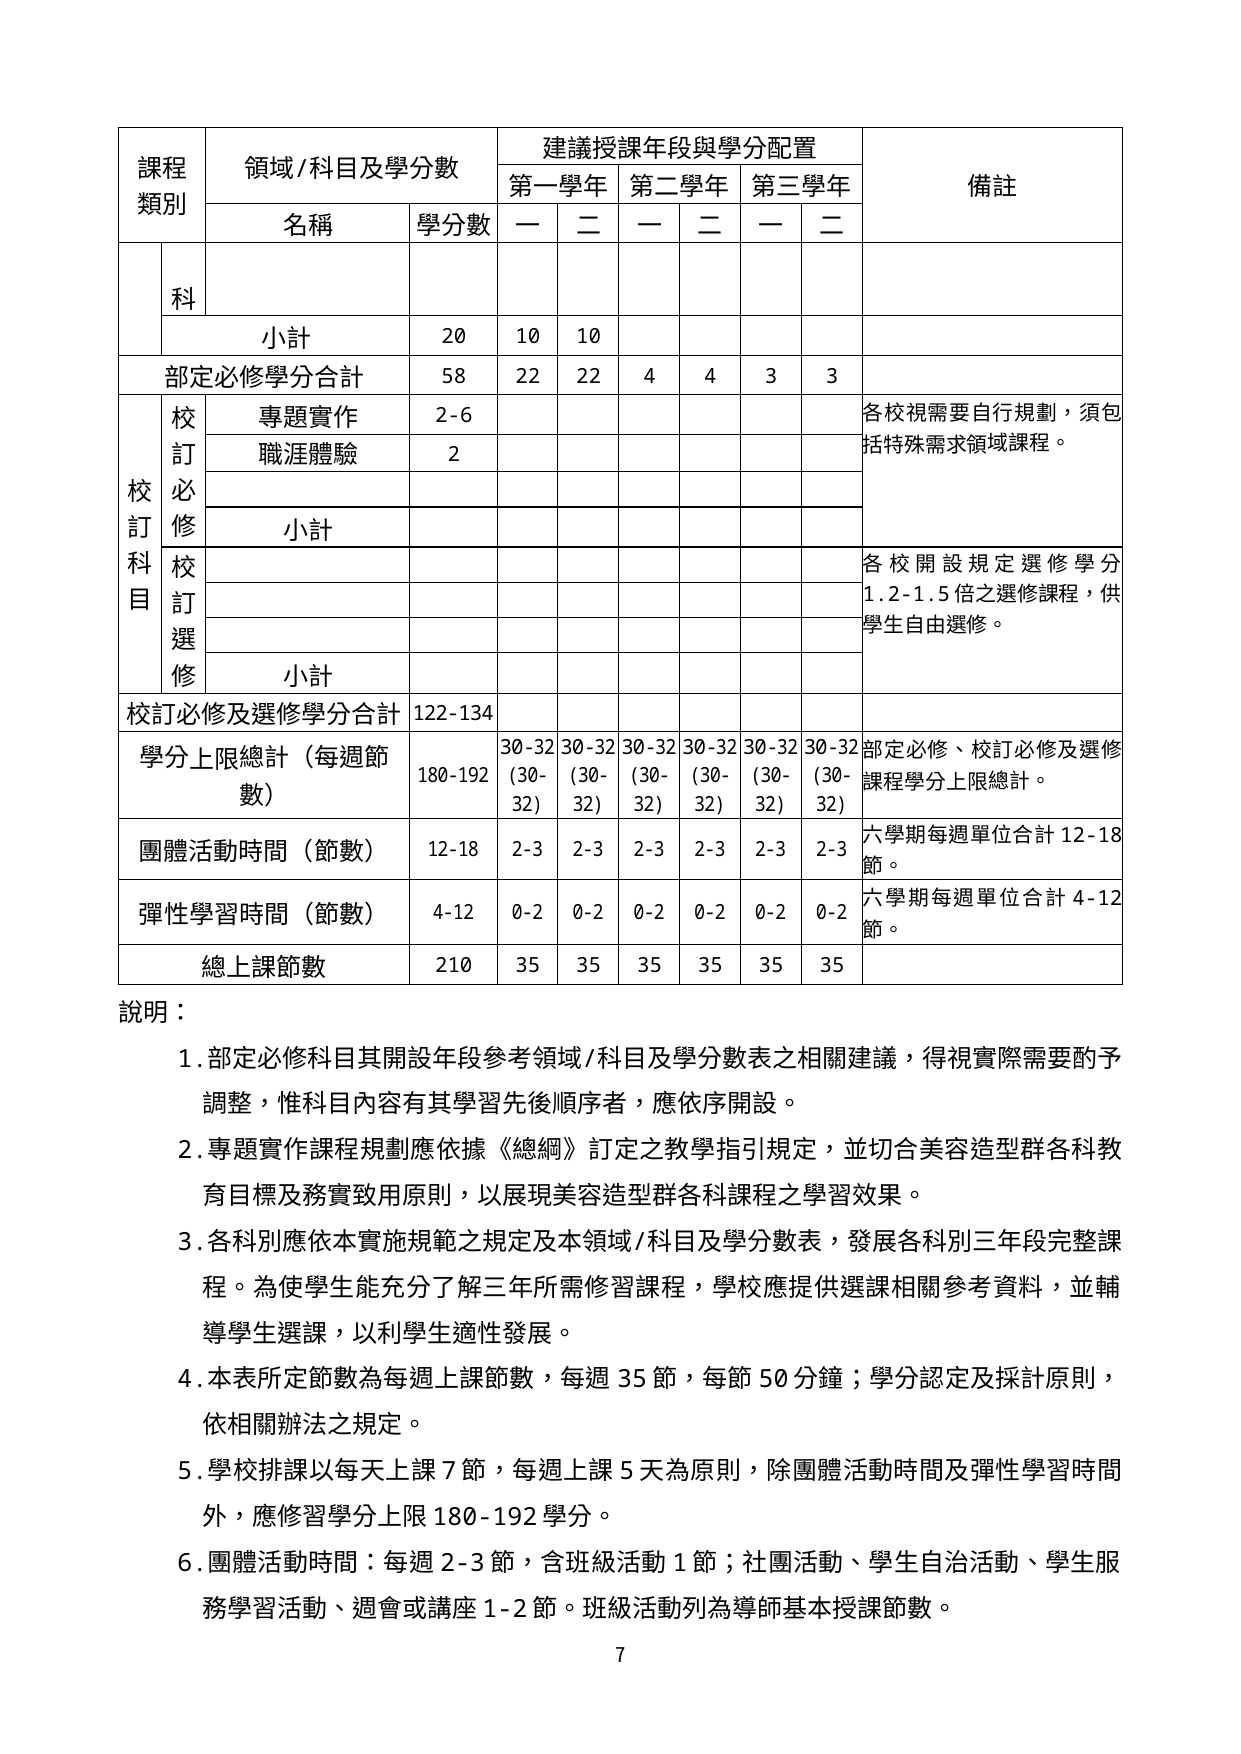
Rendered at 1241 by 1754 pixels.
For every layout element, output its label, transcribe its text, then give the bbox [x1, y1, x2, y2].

table_cell 校訂 必修 [162, 395, 205, 546]
table_cell 0-2 [741, 880, 801, 943]
table_cell [410, 243, 497, 315]
table_cell [619, 243, 679, 315]
table_cell [741, 472, 801, 506]
text 說明： [118, 985, 1122, 1030]
table_cell [206, 472, 409, 506]
table_cell 學分上限總計（每週節數） [119, 732, 409, 817]
table_cell [619, 395, 679, 434]
table_cell [802, 694, 862, 731]
table_header 備註 [863, 128, 1122, 242]
table_cell 六學期每週單位合計4-12節。 [863, 880, 1122, 943]
table_cell [498, 618, 557, 652]
table_cell 20 [410, 316, 497, 355]
table_cell 彈性學習時間（節數） [119, 880, 409, 943]
table_cell 2-3 [619, 819, 679, 879]
table_cell [558, 508, 618, 546]
table_cell 22 [498, 356, 557, 394]
table_cell [680, 618, 740, 652]
table_cell [206, 618, 409, 652]
table_cell 部定必修學分合計 [119, 356, 409, 394]
table_cell 10 [558, 316, 618, 355]
table_cell [741, 243, 801, 315]
table_cell [619, 618, 679, 652]
table_cell 小計 [162, 316, 409, 355]
table_cell [802, 548, 862, 582]
table_cell [680, 548, 740, 582]
table_cell 第二學年 [619, 165, 740, 203]
table_cell [619, 316, 679, 355]
table_cell 0-2 [558, 880, 618, 943]
table_cell [802, 395, 862, 434]
table_cell [863, 356, 1122, 394]
table_cell [863, 316, 1122, 355]
table_cell [802, 243, 862, 315]
table_cell [619, 472, 679, 506]
table_cell [680, 472, 740, 506]
table_cell [119, 243, 161, 355]
table_cell [680, 243, 740, 315]
table_cell [410, 653, 497, 692]
table_cell 3 [802, 356, 862, 394]
table_cell 35 [680, 945, 740, 983]
table_cell [498, 694, 557, 731]
table_cell [619, 508, 679, 546]
table_cell 一 [741, 204, 801, 242]
table_cell 0-2 [802, 880, 862, 943]
table_cell 35 [741, 945, 801, 983]
table_cell [619, 583, 679, 617]
table_cell [680, 508, 740, 546]
table_cell 2-3 [802, 819, 862, 879]
table_cell 校訂 選修 [162, 548, 205, 692]
table_cell [741, 395, 801, 434]
table_cell 210 [410, 945, 497, 983]
table_cell 35 [619, 945, 679, 983]
table_cell [680, 435, 740, 471]
table_cell [741, 435, 801, 471]
table_cell 名稱 [206, 204, 409, 242]
table_cell 10 [498, 316, 557, 355]
table_cell 職涯體驗 [206, 435, 409, 471]
text 4.本表所定節數為每週上課節數，每週35節，每節50分鐘；學分認定及採計原則，依相關辦法之規定。 [177, 1351, 1122, 1443]
table_cell [741, 508, 801, 546]
table_cell [498, 653, 557, 692]
table_cell [558, 618, 618, 652]
table_cell 二 [680, 204, 740, 242]
table_cell 小計 [206, 653, 409, 692]
table_cell [741, 583, 801, 617]
table_cell [498, 395, 557, 434]
table_cell 4 [619, 356, 679, 394]
table_cell [558, 694, 618, 731]
table_cell [558, 583, 618, 617]
table_cell [498, 243, 557, 315]
table_cell 30-32 (30-32) [619, 732, 679, 817]
table_cell [410, 618, 497, 652]
table_cell [410, 583, 497, 617]
table_cell 3 [741, 356, 801, 394]
table_cell 35 [558, 945, 618, 983]
table_cell [498, 472, 557, 506]
table_cell 4-12 [410, 880, 497, 943]
table_cell [410, 508, 497, 546]
table_cell [863, 243, 1122, 315]
table_cell 2-3 [680, 819, 740, 879]
text 6.團體活動時間：每週2-3節，含班級活動1節；社團活動、學生自治活動、學生服務學習活動、週會或講座1-2節。班級活動列為導師基本授課節數。 [177, 1534, 1122, 1626]
table_cell [619, 435, 679, 471]
table_cell [498, 435, 557, 471]
table_cell [802, 618, 862, 652]
table_cell [741, 316, 801, 355]
table_cell [410, 472, 497, 506]
text 3.各科別應依本實施規範之規定及本領域/科目及學分數表，發展各科別三年段完整課程。為使學生能充分了解三年所需修習課程，學校應提供選課相關參考資料，並輔導學生選課，以利學生適性發展。 [177, 1214, 1122, 1351]
table_cell 122-134 [410, 694, 497, 731]
table_cell 總上課節數 [119, 945, 409, 983]
table_cell 學分數 [410, 204, 497, 242]
table_cell 35 [498, 945, 557, 983]
table_cell 六學期每週單位合計12-18節。 [863, 819, 1122, 879]
table_cell 30-32 (30-32) [558, 732, 618, 817]
table_cell 一 [498, 204, 557, 242]
table_cell [619, 694, 679, 731]
table_cell [680, 583, 740, 617]
table_cell [206, 548, 409, 582]
table_cell 二 [802, 204, 862, 242]
table_cell [741, 694, 801, 731]
table_cell [619, 548, 679, 582]
table_cell [741, 618, 801, 652]
table_cell 0-2 [680, 880, 740, 943]
table_cell 30-32 (30-32) [802, 732, 862, 817]
table_cell [558, 395, 618, 434]
table_header 課程 類別 [119, 128, 205, 242]
table_cell [498, 508, 557, 546]
table_cell [680, 694, 740, 731]
text 1.部定必修科目其開設年段參考領域/科目及學分數表之相關建議，得視實際需要酌予調整，惟科目內容有其學習先後順序者，應依序開設。 [177, 1030, 1122, 1122]
table_cell [498, 583, 557, 617]
table_cell 30-32 (30-32) [498, 732, 557, 817]
table_cell 部定必修、校訂必修及選修課程學分上限總計。 [863, 732, 1122, 817]
table_cell [802, 508, 862, 546]
table_cell 2 [410, 435, 497, 471]
table_cell [498, 548, 557, 582]
table_cell 2-3 [741, 819, 801, 879]
table_cell [863, 694, 1122, 731]
table_header 領域/科目及學分數 [206, 128, 497, 203]
table_cell [741, 653, 801, 692]
table_cell [558, 243, 618, 315]
table_cell 專題實作 [206, 395, 409, 434]
table_cell [619, 653, 679, 692]
table_cell [863, 945, 1122, 983]
table_cell 180-192 [410, 732, 497, 817]
table_cell 實習 科目 [162, 243, 205, 315]
table_cell 12-18 [410, 819, 497, 879]
table_cell 第一學年 [498, 165, 618, 203]
table_cell 校訂必修及選修學分合計 [119, 694, 409, 731]
table_cell [410, 548, 497, 582]
table_cell [558, 653, 618, 692]
table_cell 0-2 [498, 880, 557, 943]
table_cell 30-32 (30-32) [680, 732, 740, 817]
table_cell [558, 548, 618, 582]
table_cell 58 [410, 356, 497, 394]
table_cell 2-3 [558, 819, 618, 879]
text 5.學校排課以每天上課7節，每週上課5天為原則，除團體活動時間及彈性學習時間外，應修習學分上限180-192學分。 [177, 1443, 1122, 1534]
table_header 建議授課年段與學分配置 [498, 128, 862, 164]
table_cell [206, 583, 409, 617]
text 2.專題實作課程規劃應依據《總綱》訂定之教學指引規定，並切合美容造型群各科教育目標及務實致用原則，以展現美容造型群各科課程之學習效果。 [177, 1122, 1122, 1214]
table_cell 第三學年 [741, 165, 862, 203]
table_cell 4 [680, 356, 740, 394]
table_cell 0-2 [619, 880, 679, 943]
table_cell 22 [558, 356, 618, 394]
table_cell 校訂科目 [119, 395, 161, 692]
table_cell 30-32 (30-32) [741, 732, 801, 817]
table_cell [802, 435, 862, 471]
table_cell 2-6 [410, 395, 497, 434]
table_cell [802, 583, 862, 617]
table_cell 2-3 [498, 819, 557, 879]
table_cell [741, 548, 801, 582]
table_cell [680, 653, 740, 692]
table_cell [802, 316, 862, 355]
table_cell 團體活動時間（節數） [119, 819, 409, 879]
table_cell 各校開設規定選修學分1.2-1.5倍之選修課程，供學生自由選修。 [863, 548, 1122, 692]
table_cell 二 [558, 204, 618, 242]
table_cell [206, 243, 409, 315]
table_cell 35 [802, 945, 862, 983]
table_cell [802, 653, 862, 692]
table_cell [558, 472, 618, 506]
table_cell 一 [619, 204, 679, 242]
table_cell [802, 472, 862, 506]
table_cell [680, 316, 740, 355]
table_cell [558, 435, 618, 471]
table_cell 小計 [206, 508, 409, 546]
table_cell [680, 395, 740, 434]
table_cell 各校視需要自行規劃，須包括特殊需求領域課程。 [863, 395, 1122, 546]
